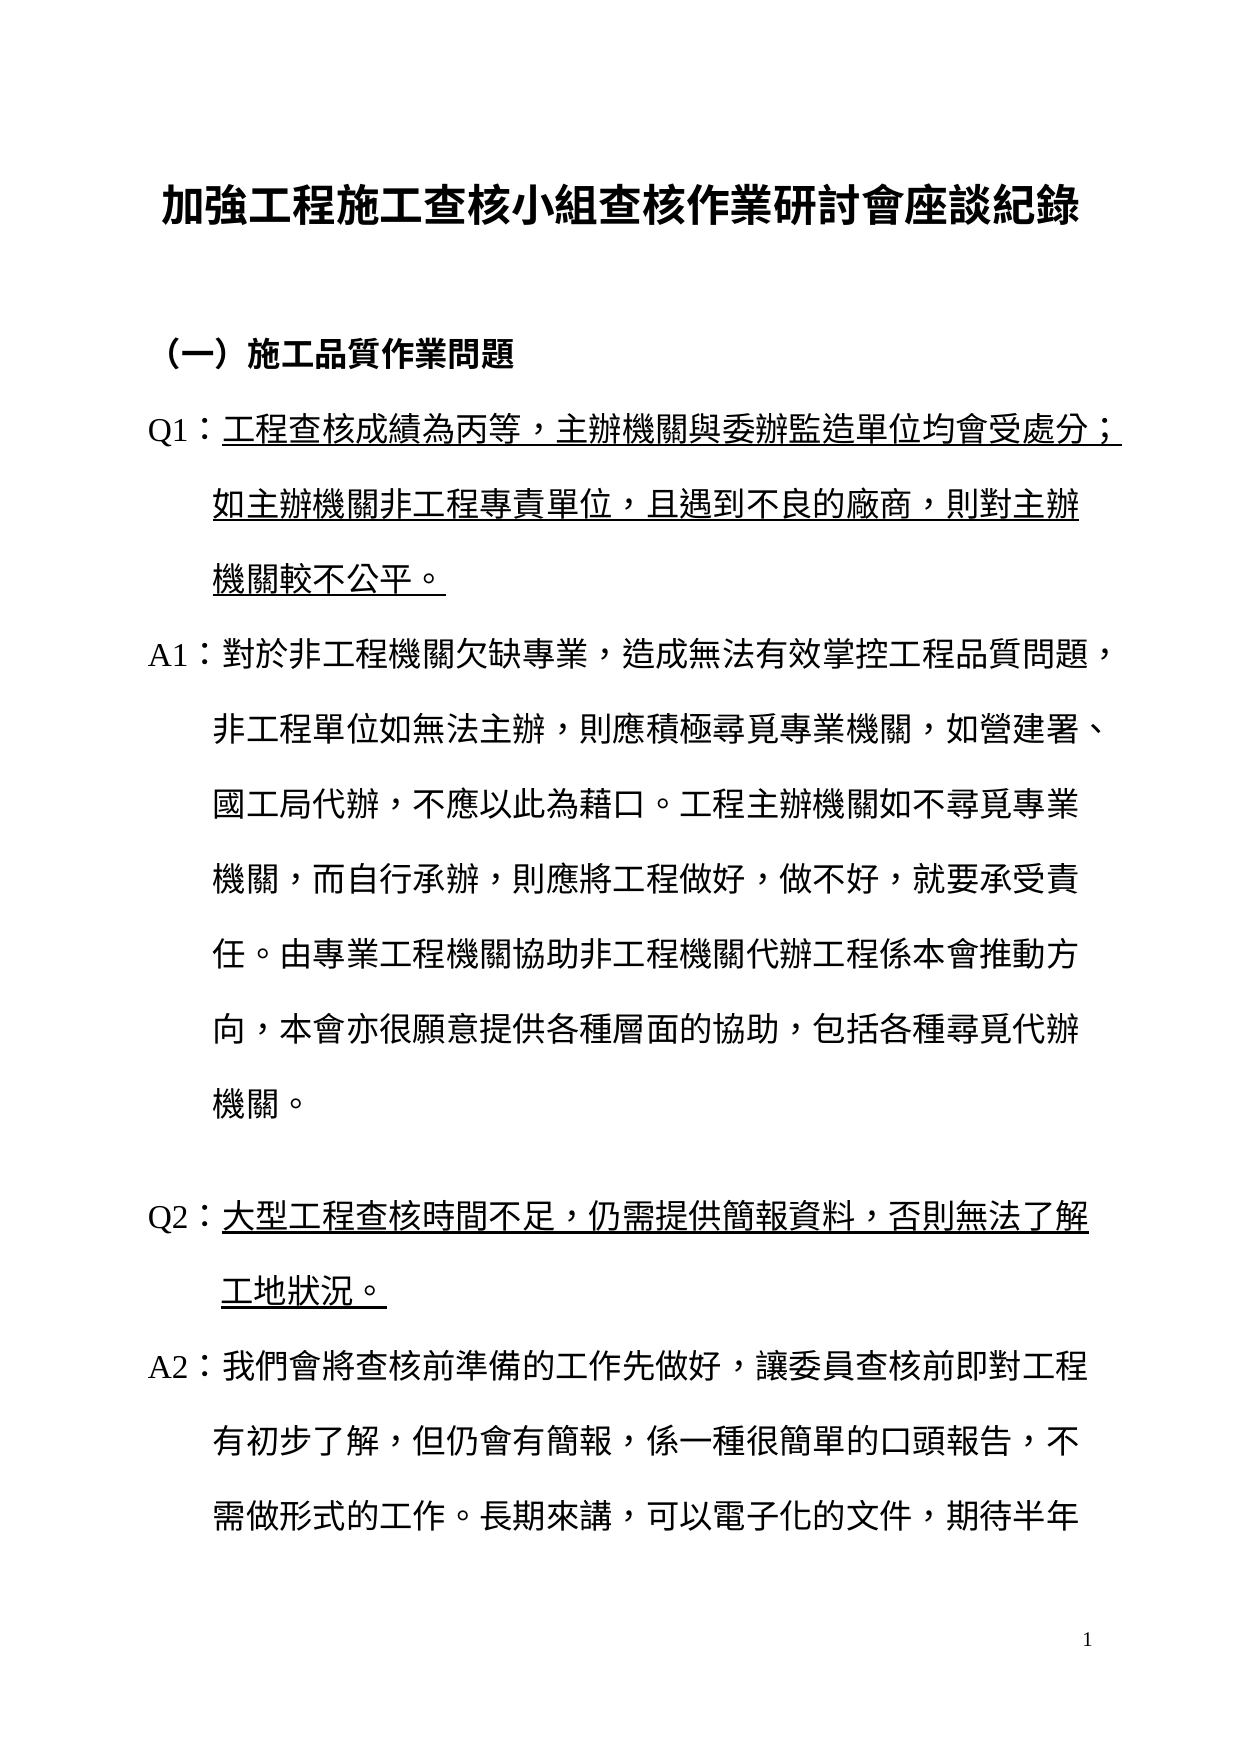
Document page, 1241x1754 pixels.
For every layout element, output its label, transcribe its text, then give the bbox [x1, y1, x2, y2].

text A2：我們會將查核前準備的工作先做好，讓委員查核前即對工程有初步了解，但仍會有簡報，係一種很簡單的口頭報告，不需做形式的工作。長期來講，可以電子化的文件，期待半年 [148, 1327, 1092, 1552]
text A1：對於非工程機關欠缺專業，造成無法有效掌控工程品質問題，非工程單位如無法主辦，則應積極尋覓專業機關，如營建署、國工局代辦，不應以此為藉口。工程主辦機關如不尋覓專業機關，而自行承辦，則應將工程做好，做不好，就要承受責任。由專業工程機關協助非工程機關代辦工程係本會推動方向，本會亦很願意提供各種層面的協助，包括各種尋覓代辦機關。 [148, 614, 1092, 1139]
text 加強工程施工查核小組查核作業研討會座談紀錄 [148, 164, 1092, 239]
text （一）施工品質作業問題 [148, 314, 1092, 389]
text Q2：大型工程查核時間不足，仍需提供簡報資料，否則無法了解工地狀況。 [148, 1177, 1092, 1327]
text Q1：工程查核成績為丙等，主辦機關與委辦監造單位均會受處分；如主辦機關非工程專責單位，且遇到不良的廠商，則對主辦機關較不公平。 [148, 389, 1092, 614]
